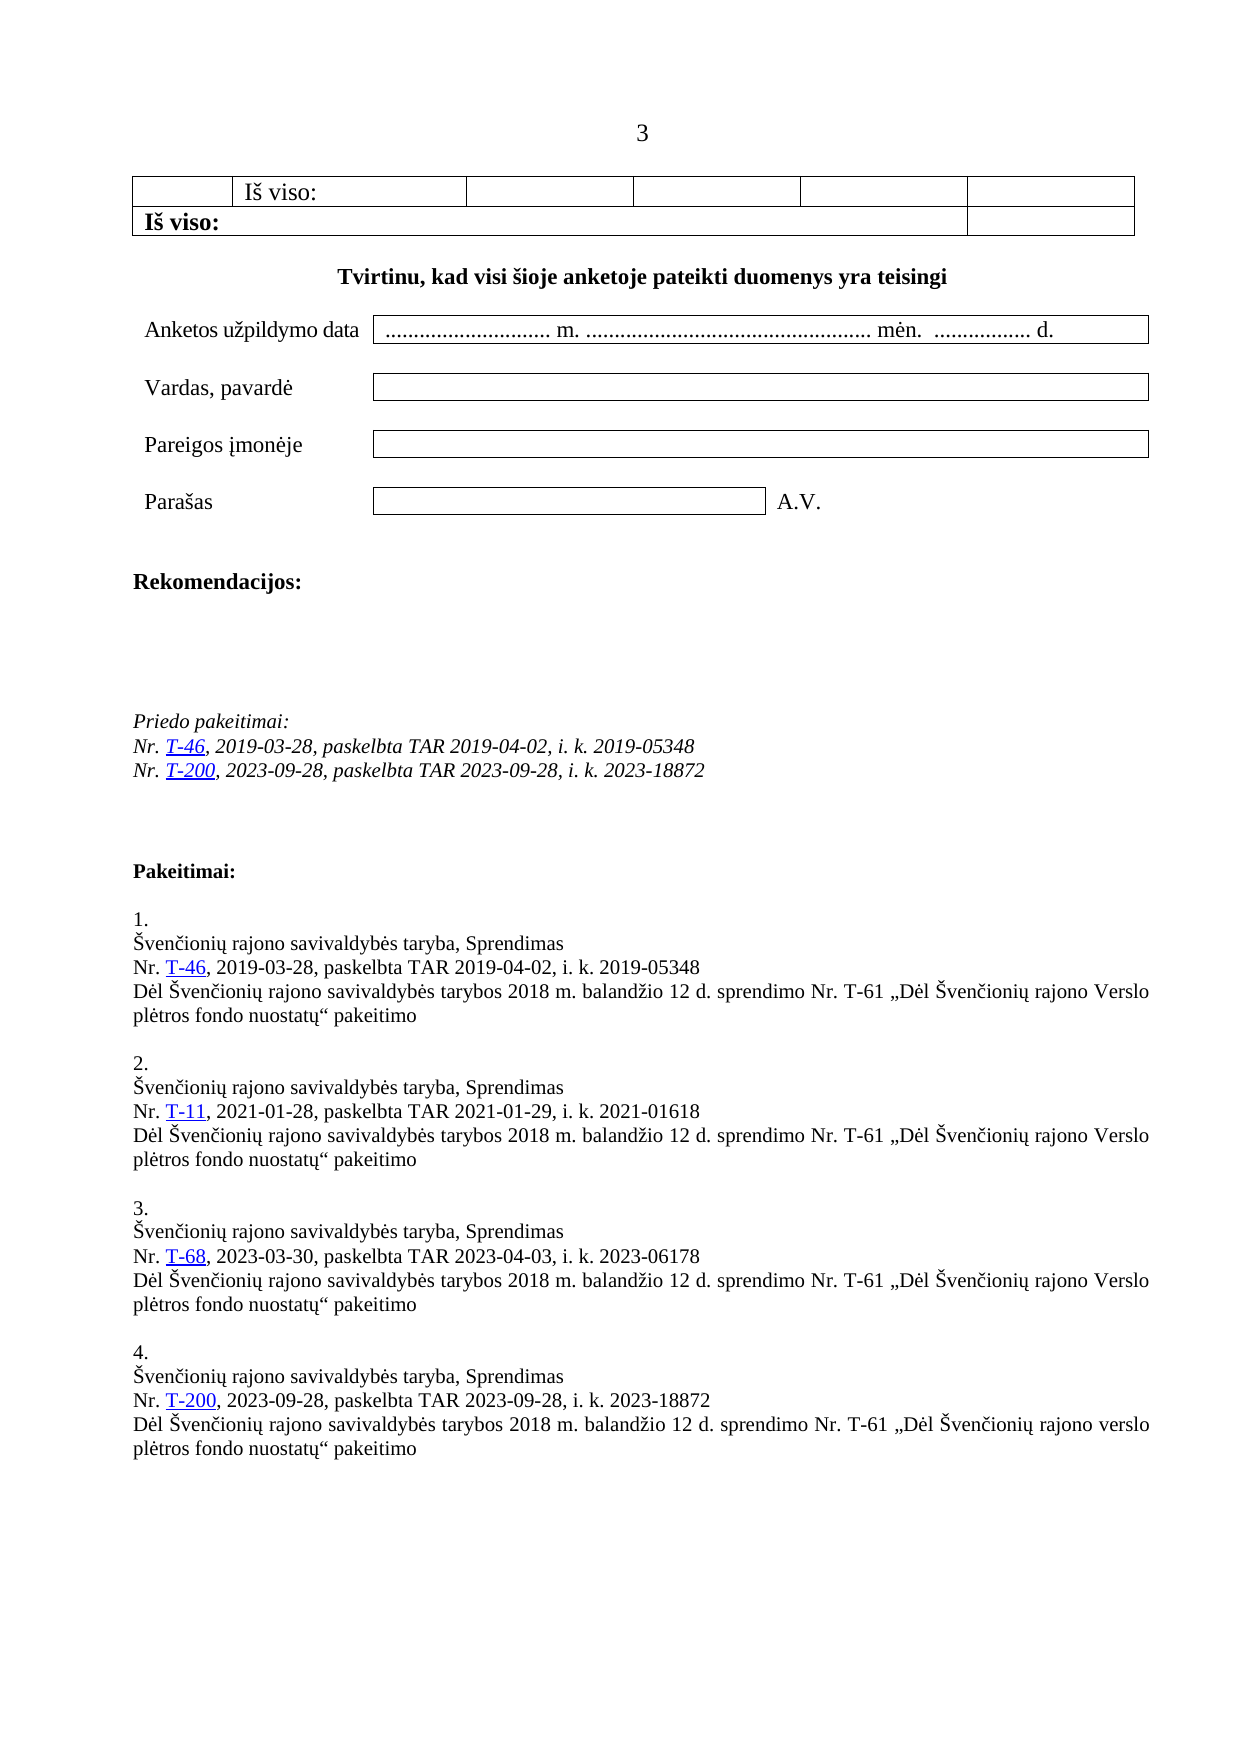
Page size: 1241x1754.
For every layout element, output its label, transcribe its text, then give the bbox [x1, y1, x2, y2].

text Nr. T-68, 2023-03-30, paskelbta TAR 2023-04-03, i. k. 2023-06178 [133, 1243, 1152, 1268]
text 2. [133, 1051, 1152, 1075]
text Nr. T-200, 2023-09-28, paskelbta TAR 2023-09-28, i. k. 2023-18872 [133, 758, 1152, 782]
text Nr. T-11, 2021-01-28, paskelbta TAR 2021-01-29, i. k. 2021-01618 [133, 1099, 1152, 1123]
table_header Pareigos įmonėje [133, 430, 373, 457]
text Švenčionių rajono savivaldybės taryba, Sprendimas [133, 1219, 1152, 1243]
text 4. [133, 1340, 1152, 1364]
text Pakeitimai: [133, 858, 1152, 883]
text Nr. T-46, 2019-03-28, paskelbta TAR 2019-04-02, i. k. 2019-05348 [133, 955, 1152, 979]
text Dėl Švenčionių rajono savivaldybės tarybos 2018 m. balandžio 12 d. sprendimo Nr. T-61 „Dėl Švenčionių rajono Verslo plėtros fondo nuostatų“ pakeitimo [133, 979, 1152, 1027]
text Dėl Švenčionių rajono savivaldybės tarybos 2018 m. balandžio 12 d. sprendimo Nr. T-61 „Dėl Švenčionių rajono verslo plėtros fondo nuostatų“ pakeitimo [133, 1412, 1152, 1460]
table_header [374, 431, 1148, 457]
table_cell [968, 177, 1134, 206]
table_header [374, 374, 1148, 400]
table_cell [467, 177, 633, 206]
text Nr. T-200, 2023-09-28, paskelbta TAR 2023-09-28, i. k. 2023-18872 [133, 1388, 1152, 1412]
table_cell Iš viso: [233, 177, 466, 206]
text 3. [133, 1195, 1152, 1219]
text Švenčionių rajono savivaldybės taryba, Sprendimas [133, 1075, 1152, 1099]
text Dėl Švenčionių rajono savivaldybės tarybos 2018 m. balandžio 12 d. sprendimo Nr. T-61 „Dėl Švenčionių rajono Verslo plėtros fondo nuostatų“ pakeitimo [133, 1123, 1152, 1171]
table_header A.V. [766, 487, 1148, 514]
table_cell Iš viso: [133, 207, 967, 235]
text Rekomendacijos: [133, 568, 1152, 594]
text Švenčionių rajono savivaldybės taryba, Sprendimas [133, 1364, 1152, 1388]
text 1. [133, 907, 1152, 931]
text Švenčionių rajono savivaldybės taryba, Sprendimas [133, 931, 1152, 955]
table_cell [634, 177, 800, 206]
table_header [374, 488, 765, 514]
text Tvirtinu, kad visi šioje anketoje pateikti duomenys yra teisingi [133, 263, 1152, 289]
text Dėl Švenčionių rajono savivaldybės tarybos 2018 m. balandžio 12 d. sprendimo Nr. T-61 „Dėl Švenčionių rajono Verslo plėtros fondo nuostatų“ pakeitimo [133, 1268, 1152, 1316]
table_header Parašas [133, 487, 373, 514]
table_header ............................. m. .................................................. mėn. ................. d. [374, 316, 1148, 343]
table_cell [968, 207, 1134, 235]
table_cell [133, 177, 232, 206]
table_cell [801, 177, 967, 206]
text Nr. T-46, 2019-03-28, paskelbta TAR 2019-04-02, i. k. 2019-05348 [133, 733, 1152, 758]
table_header Vardas, pavardė [133, 373, 373, 400]
text Priedo pakeitimai: [133, 709, 1152, 733]
table_header Anketos užpildymo data [133, 315, 373, 343]
